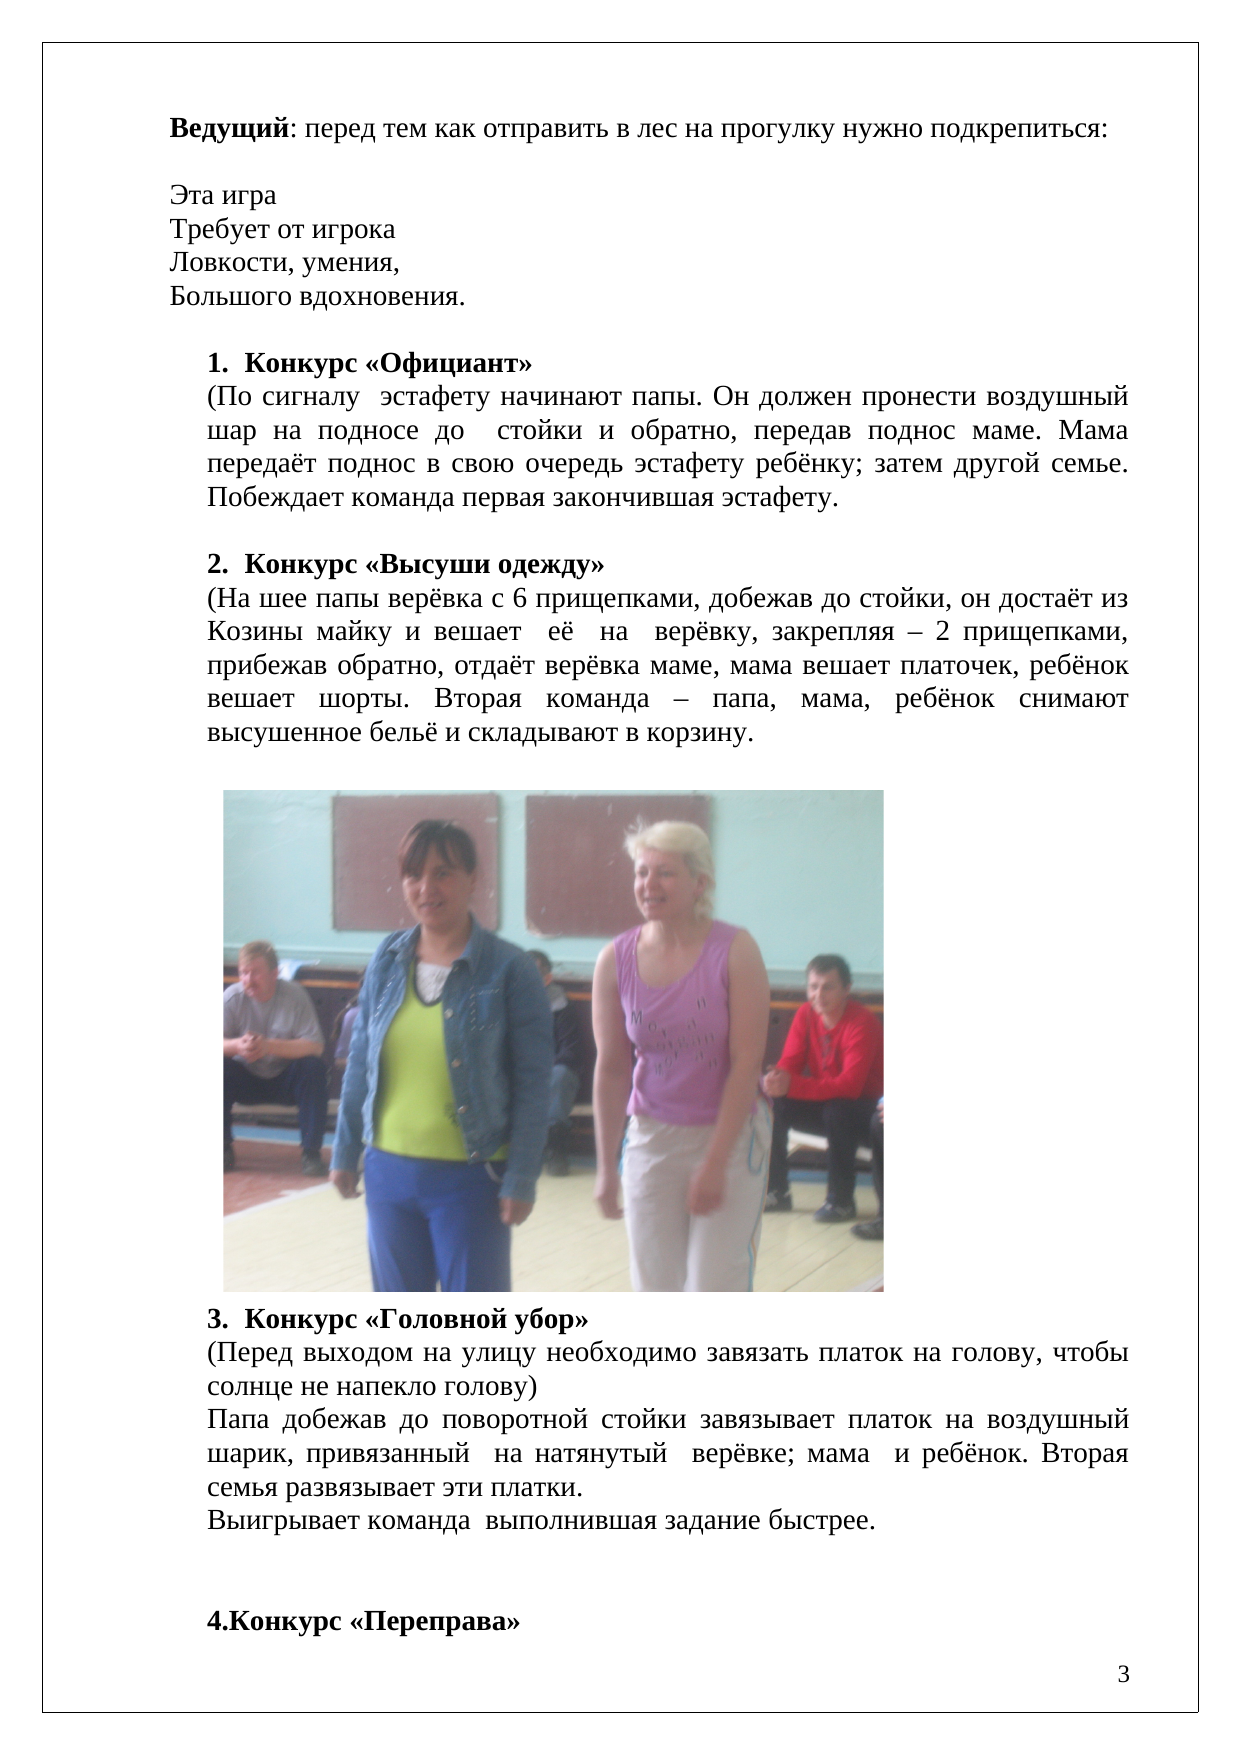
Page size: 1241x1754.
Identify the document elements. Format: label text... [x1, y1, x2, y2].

text Папа добежав до поворотной стойки завязывает платок на воздушный шарик, привязанный на натянутый верёвке; мама и ребёнок. Вторая семья развязывает эти платки. [207, 1402, 1130, 1502]
text (На шее папы верёвка с 6 прищепками, добежав до стойки, он достаёт из Козины майку и вешает её на верёвку, закрепляя – 2 прищепками, прибежав обратно, отдаёт верёвка маме, мама вешает платочек, ребёнок вешает шорты. Вторая команда – папа, мама, ребёнок снимают высушенное бельё и складывают в корзину. [207, 580, 1130, 747]
text 4.Конкурс «Переправа» [207, 1603, 1130, 1636]
list Конкурс «Официант» [207, 345, 1130, 378]
text Большого вдохновения. [169, 278, 1130, 311]
text (По сигналу эстафету начинают папы. Он должен пронести воздушный шар на подносе до стойки и обратно, передав поднос маме. Мама передаёт поднос в свою очередь эстафету ребёнку; затем другой семье. Побеждает команда первая закончившая эстафету. [207, 378, 1130, 513]
picture [223, 790, 884, 1292]
text Ловкости, умения, [169, 244, 1130, 278]
text (Перед выходом на улицу необходимо завязать платок на голову, чтобы солнце не напекло голову) [207, 1334, 1130, 1402]
list Конкурс «Головной убор» [207, 1301, 1130, 1334]
text Требует от игрока [169, 211, 1130, 244]
text Выигрывает команда выполнившая задание быстрее. [207, 1502, 1130, 1536]
text Эта игра [169, 177, 1130, 211]
list Конкурс «Высуши одежду» [207, 546, 1130, 580]
text Ведущий: перед тем как отправить в лес на прогулку нужно подкрепиться: [169, 110, 1130, 144]
